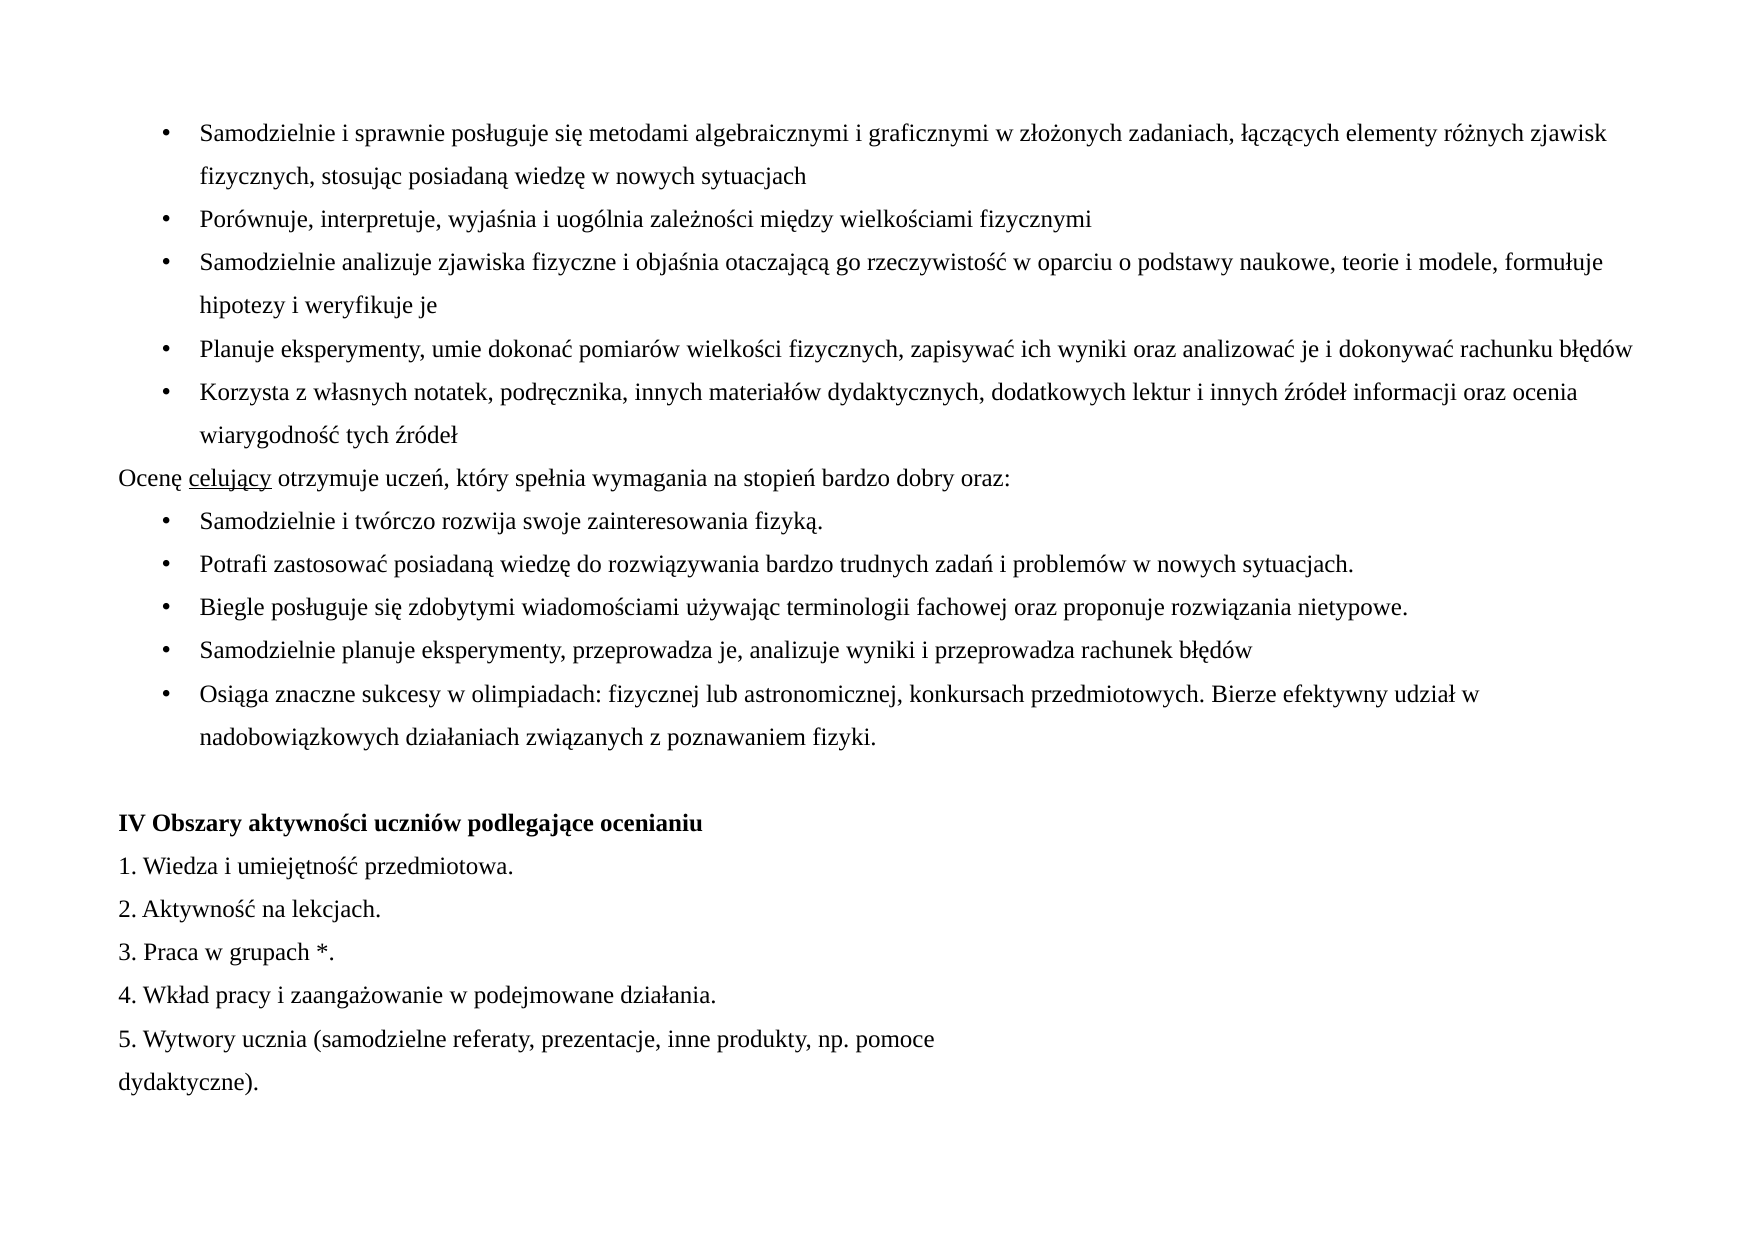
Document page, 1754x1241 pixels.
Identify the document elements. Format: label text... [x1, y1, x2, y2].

list Korzysta z własnych notatek, podręcznika, innych materiałów dydaktycznych, dodatkowych lektur i innych źródeł informacji oraz ocenia wiarygodność tych źródeł [162, 377, 1636, 449]
list Potrafi zastosować posiadaną wiedzę do rozwiązywania bardzo trudnych zadań i problemów w nowych sytuacjach. [162, 549, 1636, 578]
text 3. Praca w grupach *. [118, 937, 1636, 966]
list Samodzielnie i sprawnie posługuje się metodami algebraicznymi i graficznymi w złożonych zadaniach, łączących elementy różnych zjawisk fizycznych, stosując posiadaną wiedzę w nowych sytuacjach [162, 118, 1636, 190]
text dydaktyczne). [118, 1067, 1636, 1096]
list Samodzielnie planuje eksperymenty, przeprowadza je, analizuje wyniki i przeprowadza rachunek błędów [162, 636, 1636, 664]
text 1. Wiedza i umiejętność przedmiotowa. [118, 851, 1636, 880]
list Osiąga znaczne sukcesy w olimpiadach: fizycznej lub astronomicznej, konkursach przedmiotowych. Bierze efektywny udział w nadobowiązkowych działaniach związanych z poznawaniem fizyki. [162, 679, 1636, 751]
text 5. Wytwory ucznia (samodzielne referaty, prezentacje, inne produkty, np. pomoce [118, 1024, 1636, 1052]
list Biegle posługuje się zdobytymi wiadomościami używając terminologii fachowej oraz proponuje rozwiązania nietypowe. [162, 592, 1636, 621]
list Porównuje, interpretuje, wyjaśnia i uogólnia zależności między wielkościami fizycznymi [162, 204, 1636, 233]
text 2. Aktywność na lekcjach. [118, 894, 1636, 923]
text IV Obszary aktywności uczniów podlegające ocenianiu [118, 808, 1636, 837]
list Samodzielnie i twórczo rozwija swoje zainteresowania fizyką. [162, 506, 1636, 535]
list Planuje eksperymenty, umie dokonać pomiarów wielkości fizycznych, zapisywać ich wyniki oraz analizować je i dokonywać rachunku błędów [162, 334, 1636, 362]
text 4. Wkład pracy i zaangażowanie w podejmowane działania. [118, 981, 1636, 1009]
list Samodzielnie analizuje zjawiska fizyczne i objaśnia otaczającą go rzeczywistość w oparciu o podstawy naukowe, teorie i modele, formułuje hipotezy i weryfikuje je [162, 247, 1636, 319]
text Ocenę celujący otrzymuje uczeń, który spełnia wymagania na stopień bardzo dobry oraz: [118, 463, 1636, 492]
